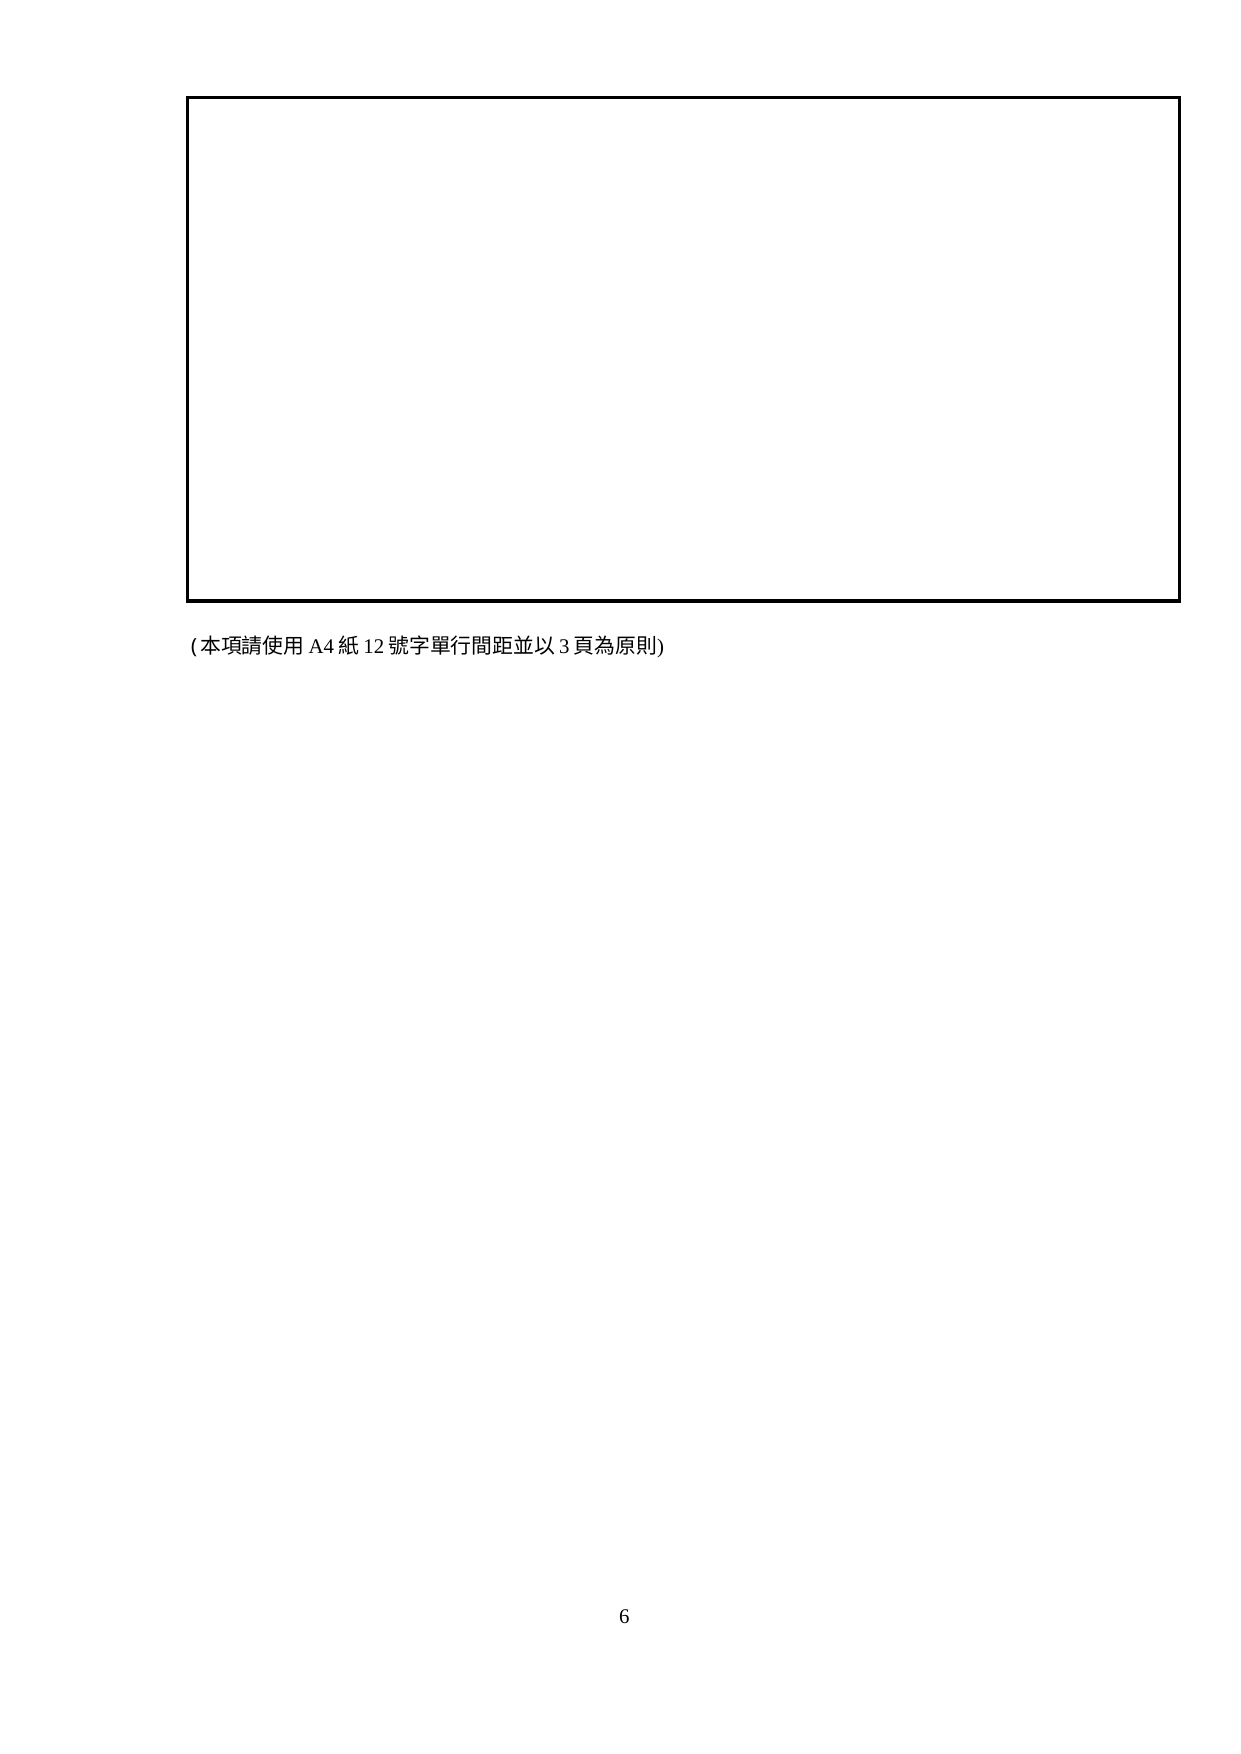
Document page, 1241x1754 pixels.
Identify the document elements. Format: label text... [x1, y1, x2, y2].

subtitle (本項請使用A4紙12號字單行間距並以3頁為原則) [187, 603, 1053, 665]
table_header [189, 99, 1178, 599]
